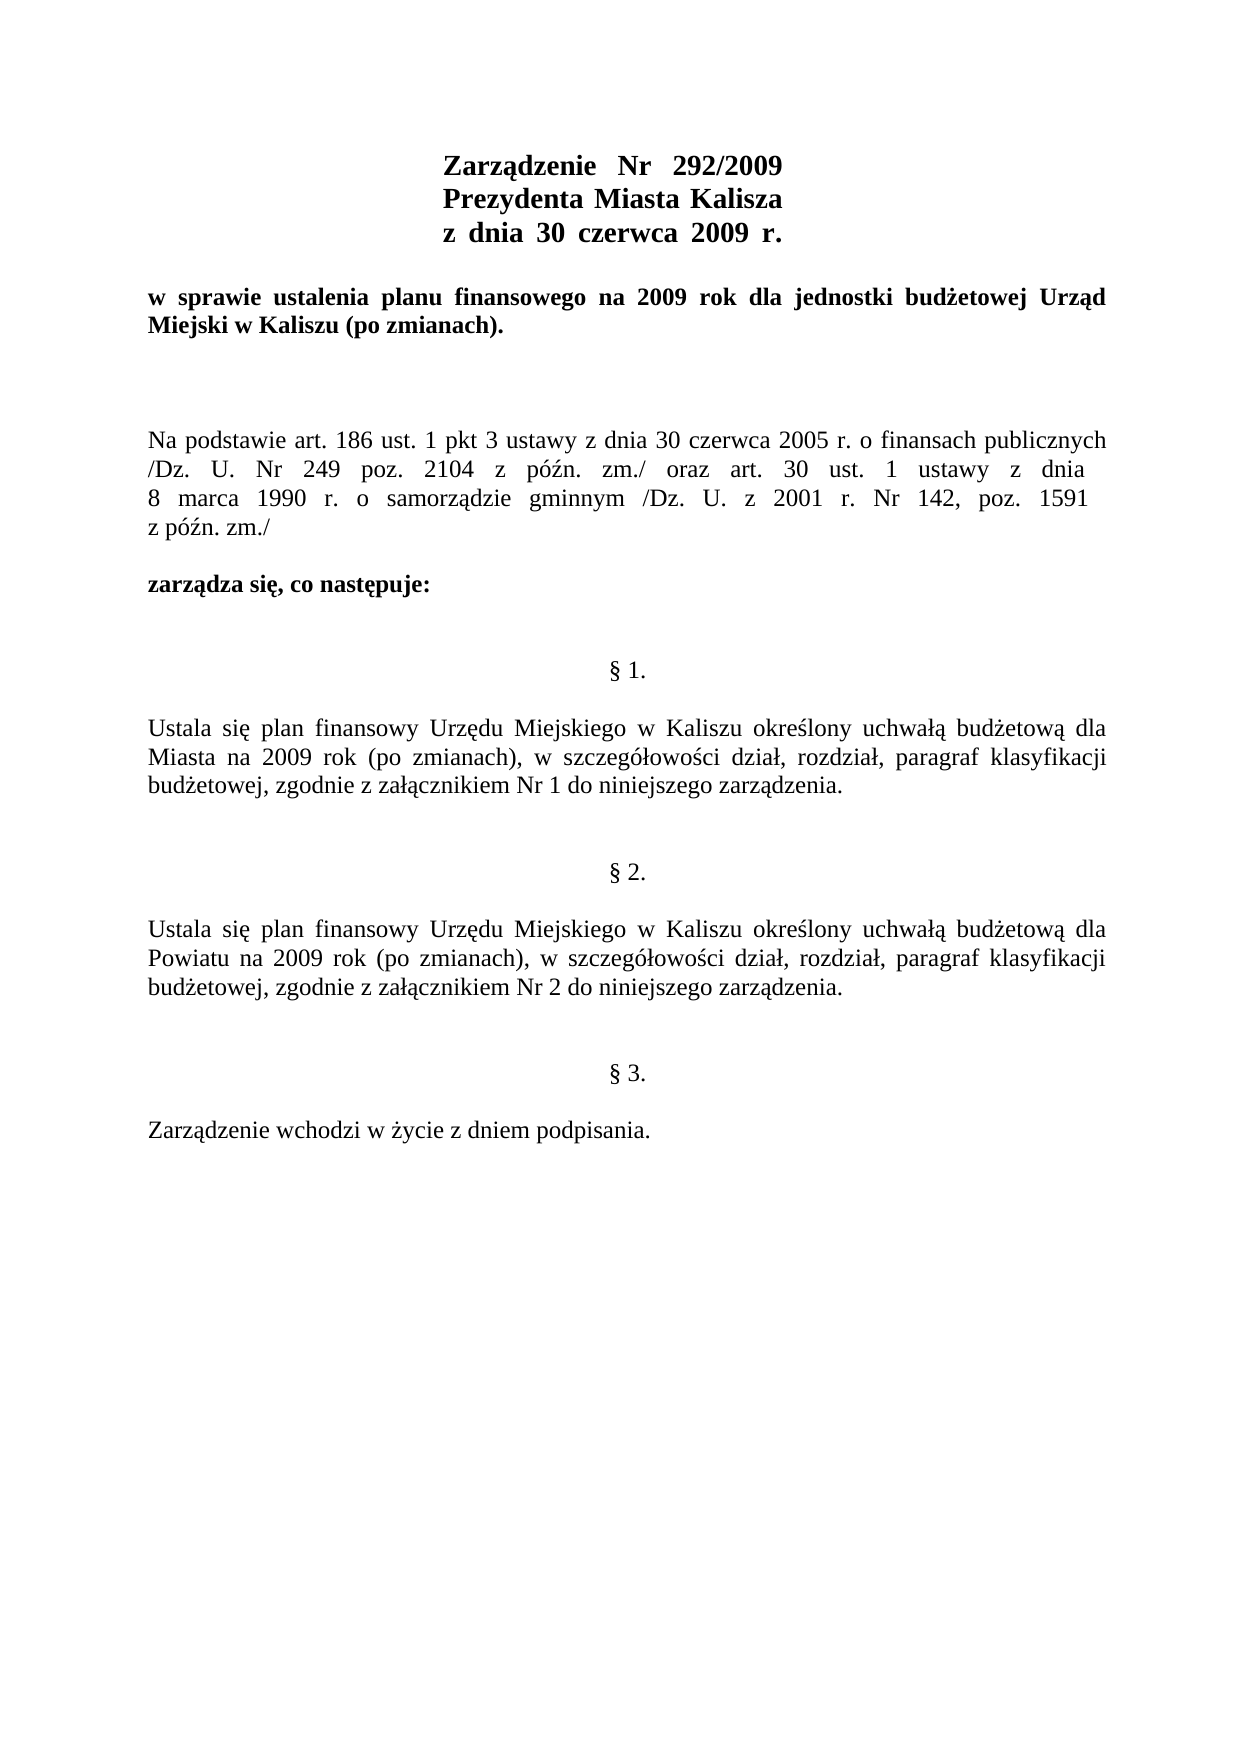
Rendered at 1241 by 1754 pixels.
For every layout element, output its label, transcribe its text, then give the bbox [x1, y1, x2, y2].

text § 1. [148, 656, 1107, 684]
text Ustala się plan finansowy Urzędu Miejskiego w Kaliszu określony uchwałą budżetową dla Miasta na 2009 rok (po zmianach), w szczegółowości dział, rozdział, paragraf klasyfikacji budżetowej, zgodnie z załącznikiem Nr 1 do niniejszego zarządzenia. [148, 713, 1107, 799]
text w sprawie ustalenia planu finansowego na 2009 rok dla jednostki budżetowej Urząd Miejski w Kaliszu (po zmianach). [148, 282, 1107, 339]
text Zarządzenie wchodzi w życie z dniem podpisania. [148, 1116, 1107, 1144]
text zarządza się, co następuje: [148, 569, 1107, 598]
title Zarządzenie Nr 292/2009 Prezydenta Miasta Kalisza z dnia 30 czerwca 2009 r. [443, 148, 782, 282]
text Ustala się plan finansowy Urzędu Miejskiego w Kaliszu określony uchwałą budżetową dla Powiatu na 2009 rok (po zmianach), w szczegółowości dział, rozdział, paragraf klasyfikacji budżetowej, zgodnie z załącznikiem Nr 2 do niniejszego zarządzenia. [148, 914, 1107, 1001]
text § 2. [148, 857, 1107, 886]
text § 3. [148, 1058, 1107, 1087]
text Na podstawie art. 186 ust. 1 pkt 3 ustawy z dnia 30 czerwca 2005 r. o finansach publicznych /Dz. U. Nr 249 poz. 2104 z późn. zm./ oraz art. 30 ust. 1 ustawy z dnia 8 marca 1990 r. o samorządzie gminnym /Dz. U. z 2001 r. Nr 142, poz. 1591 z późn. zm./ [148, 426, 1107, 541]
